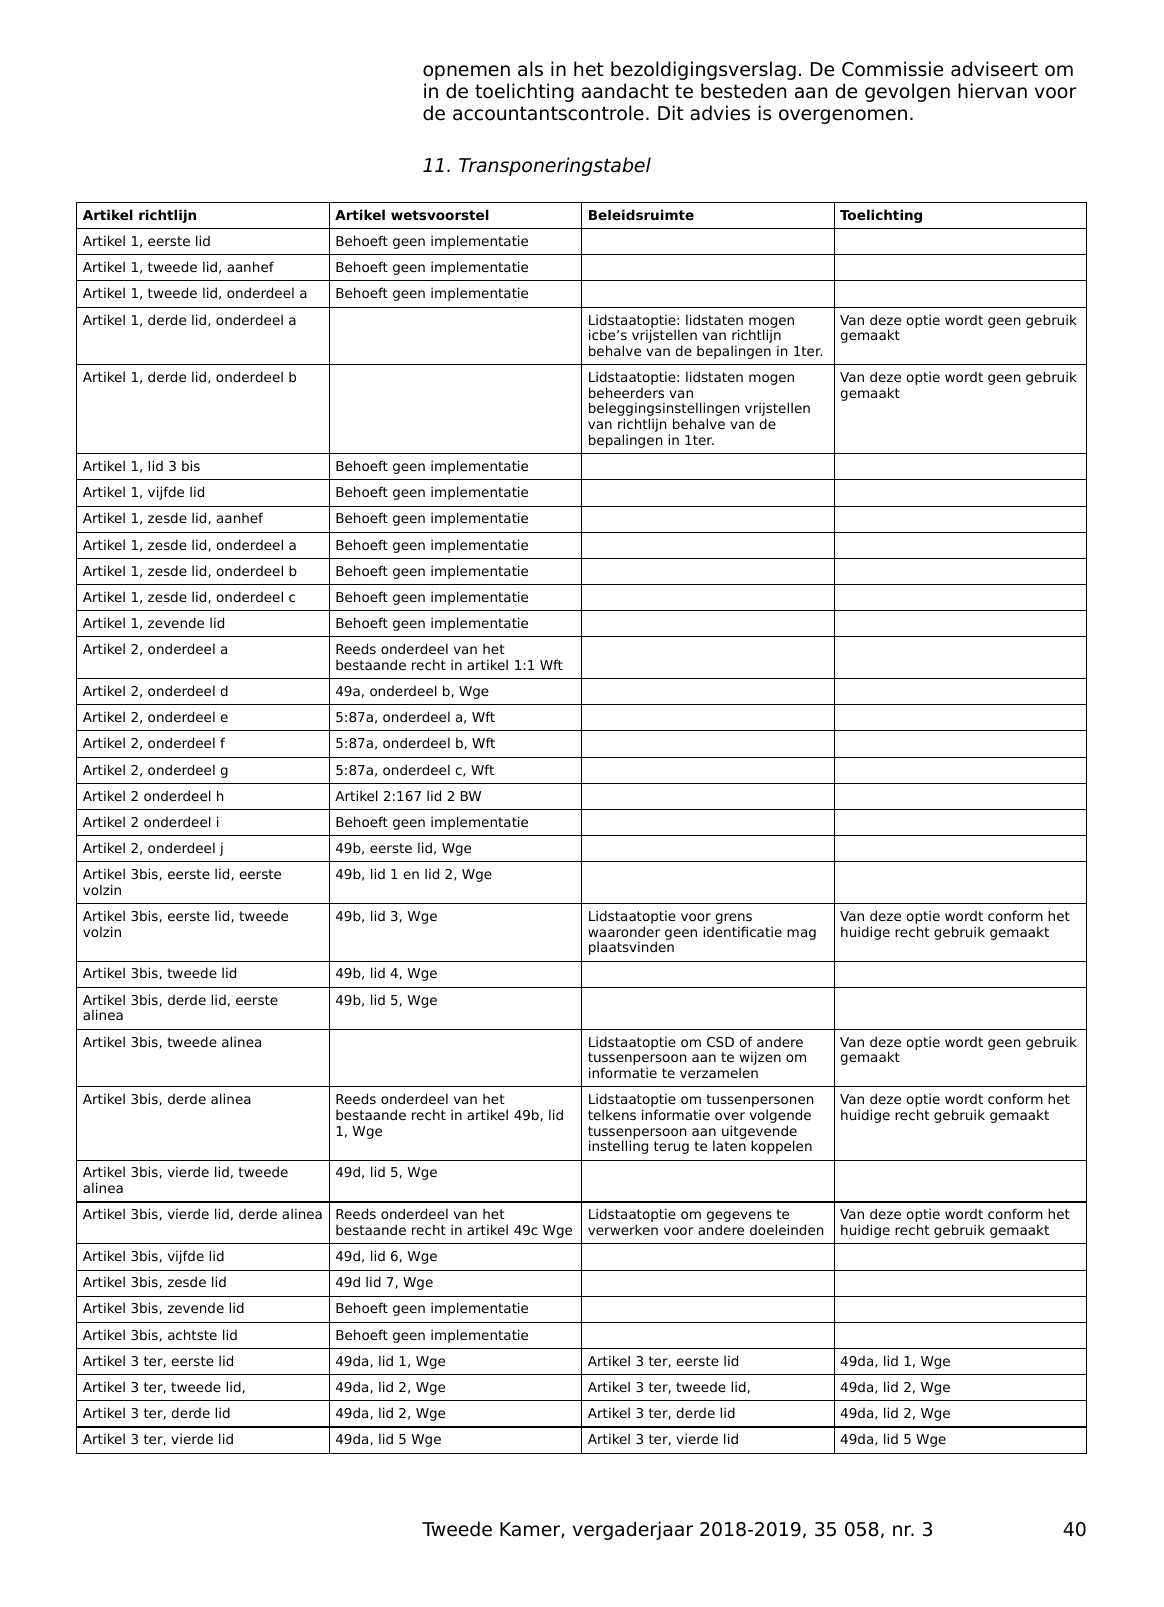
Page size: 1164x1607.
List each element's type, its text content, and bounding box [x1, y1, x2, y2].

table_cell Artikel 1, eerste lid [77, 229, 329, 254]
table_cell Behoeft geen implementatie [330, 281, 581, 307]
table_cell Behoeft geen implementatie [330, 810, 581, 835]
table_cell Reeds onderdeel van het bestaande recht in artikel 49c Wge [330, 1203, 581, 1243]
table_cell Artikel 1, lid 3 bis [77, 454, 329, 479]
table_cell 5:87a, onderdeel b, Wft [330, 731, 581, 757]
table_cell [835, 705, 1086, 730]
table_cell Artikel 2, onderdeel j [77, 836, 329, 861]
table_cell 49da, lid 2, Wge [835, 1375, 1086, 1400]
table_cell [330, 308, 581, 364]
table_cell [582, 988, 834, 1029]
table_cell [582, 1323, 834, 1348]
table_cell 49b, lid 4, Wge [330, 962, 581, 987]
table_cell [582, 836, 834, 861]
table_cell 49b, lid 5, Wge [330, 988, 581, 1029]
table_cell [835, 810, 1086, 835]
table_cell Artikel 3 ter, tweede lid, [582, 1375, 834, 1400]
table_cell Lidstaatoptie: lidstaten mogen icbe’s vrijstellen van richtlijn behalve van de bepalingen in 1ter. [582, 308, 834, 364]
table_cell [835, 962, 1086, 987]
table_cell Artikel 3bis, zesde lid [77, 1271, 329, 1296]
table_cell [835, 480, 1086, 506]
table_cell [835, 1244, 1086, 1269]
table_cell [835, 836, 1086, 861]
table_cell [835, 1323, 1086, 1348]
table_cell 49da, lid 2, Wge [835, 1401, 1086, 1426]
table_cell Behoeft geen implementatie [330, 611, 581, 636]
table_cell [582, 731, 834, 757]
subtitle 11. Transponeringstabel [422, 155, 1087, 177]
table_cell [582, 1271, 834, 1296]
table_cell 49da, lid 2, Wge [330, 1401, 581, 1426]
table_cell Artikel 3 ter, derde lid [582, 1401, 834, 1426]
table_cell [582, 758, 834, 783]
table_cell Artikel 3 ter, eerste lid [77, 1349, 329, 1374]
table_cell [330, 1030, 581, 1086]
table_cell Artikel 1, derde lid, onderdeel b [77, 365, 329, 453]
table_cell Behoeft geen implementatie [330, 533, 581, 558]
table_cell [582, 962, 834, 987]
table_cell [582, 679, 834, 704]
table_cell [835, 507, 1086, 532]
table_cell [835, 637, 1086, 678]
table_cell Reeds onderdeel van het bestaande recht in artikel 1:1 Wft [330, 637, 581, 678]
table_cell Van deze optie wordt conform het huidige recht gebruik gemaakt [835, 1087, 1086, 1159]
table_cell 49d, lid 6, Wge [330, 1244, 581, 1269]
table_cell [582, 480, 834, 506]
table_cell Artikel 3bis, zevende lid [77, 1297, 329, 1322]
table_cell Artikel 3bis, derde alinea [77, 1087, 329, 1159]
table_cell Artikel 2 onderdeel i [77, 810, 329, 835]
table_cell [582, 637, 834, 678]
table_cell Van deze optie wordt conform het huidige recht gebruik gemaakt [835, 1203, 1086, 1243]
table_cell Artikel 3bis, eerste lid, eerste volzin [77, 862, 329, 903]
table_cell [835, 784, 1086, 809]
table_cell [835, 679, 1086, 704]
table_cell Artikel 3bis, tweede alinea [77, 1030, 329, 1086]
table_header Beleidsruimte [582, 203, 834, 228]
table_cell Van deze optie wordt geen gebruik gemaakt [835, 1030, 1086, 1086]
table_cell Artikel 2, onderdeel f [77, 731, 329, 757]
table_cell [582, 229, 834, 254]
table_cell [835, 229, 1086, 254]
table_cell [835, 255, 1086, 280]
table_cell Artikel 2:167 lid 2 BW [330, 784, 581, 809]
table_cell Behoeft geen implementatie [330, 585, 581, 610]
table_cell Behoeft geen implementatie [330, 480, 581, 506]
table_cell [582, 862, 834, 903]
table_cell 49da, lid 5 Wge [835, 1428, 1086, 1452]
table_header Artikel wetsvoorstel [330, 203, 581, 228]
table_cell Artikel 3 ter, vierde lid [582, 1428, 834, 1452]
table_cell Behoeft geen implementatie [330, 507, 581, 532]
table_cell Artikel 2, onderdeel a [77, 637, 329, 678]
table_cell Artikel 1, derde lid, onderdeel a [77, 308, 329, 364]
table_cell Lidstaatoptie om CSD of andere tussenpersoon aan te wijzen om informatie te verzamelen [582, 1030, 834, 1086]
table_header Toelichting [835, 203, 1086, 228]
table_cell 49b, lid 1 en lid 2, Wge [330, 862, 581, 903]
table_cell 49a, onderdeel b, Wge [330, 679, 581, 704]
table_cell [582, 784, 834, 809]
table_cell [582, 559, 834, 584]
table_cell [835, 1297, 1086, 1322]
table_cell [582, 611, 834, 636]
table_cell Lidstaatoptie: lidstaten mogen beheerders van beleggingsinstellingen vrijstellen van richtlijn behalve van de bepalingen in 1ter. [582, 365, 834, 453]
table_cell [835, 533, 1086, 558]
table_cell 49da, lid 5 Wge [330, 1428, 581, 1452]
table_cell 5:87a, onderdeel a, Wft [330, 705, 581, 730]
table_cell [582, 1161, 834, 1201]
table_cell Artikel 2, onderdeel g [77, 758, 329, 783]
table_header Artikel richtlijn [77, 203, 329, 228]
table_cell Behoeft geen implementatie [330, 1297, 581, 1322]
table_cell Artikel 3bis, derde lid, eerste alinea [77, 988, 329, 1029]
table_cell Artikel 1, tweede lid, aanhef [77, 255, 329, 280]
table_cell Artikel 1, zesde lid, onderdeel c [77, 585, 329, 610]
table_cell Behoeft geen implementatie [330, 454, 581, 479]
table_cell Artikel 1, vijfde lid [77, 480, 329, 506]
table_cell Van deze optie wordt geen gebruik gemaakt [835, 365, 1086, 453]
table_cell [582, 533, 834, 558]
table_cell [835, 281, 1086, 307]
table_cell [582, 281, 834, 307]
table_cell Artikel 3 ter, eerste lid [582, 1349, 834, 1374]
table_cell Artikel 2, onderdeel e [77, 705, 329, 730]
table_cell [582, 255, 834, 280]
table_cell [835, 559, 1086, 584]
table_cell [582, 454, 834, 479]
table_cell Van deze optie wordt conform het huidige recht gebruik gemaakt [835, 904, 1086, 961]
table_cell [835, 758, 1086, 783]
table_cell [582, 705, 834, 730]
table_cell Artikel 2, onderdeel d [77, 679, 329, 704]
table_cell Reeds onderdeel van het bestaande recht in artikel 49b, lid 1, Wge [330, 1087, 581, 1159]
table_cell Behoeft geen implementatie [330, 1323, 581, 1348]
table_cell Artikel 1, zesde lid, aanhef [77, 507, 329, 532]
table_cell [582, 810, 834, 835]
table_cell 49da, lid 2, Wge [330, 1375, 581, 1400]
table_cell Van deze optie wordt geen gebruik gemaakt [835, 308, 1086, 364]
table_cell Behoeft geen implementatie [330, 255, 581, 280]
table_cell Artikel 1, tweede lid, onderdeel a [77, 281, 329, 307]
table_cell 49b, lid 3, Wge [330, 904, 581, 961]
text opnemen als in het bezoldigingsverslag. De Commissie adviseert om in de toelichting aandacht te besteden aan de gevolgen hiervan voor de accountantscontrole. Dit advies is overgenomen. [422, 59, 1087, 125]
table_cell Artikel 3bis, achtste lid [77, 1323, 329, 1348]
table_cell Lidstaatoptie voor grens waaronder geen identificatie mag plaatsvinden [582, 904, 834, 961]
table_cell Artikel 1, zesde lid, onderdeel a [77, 533, 329, 558]
table_cell [835, 988, 1086, 1029]
table_cell 49d lid 7, Wge [330, 1271, 581, 1296]
table_cell [582, 507, 834, 532]
table_cell [835, 1271, 1086, 1296]
table_cell [835, 611, 1086, 636]
table_cell Lidstaatoptie om gegevens te verwerken voor andere doeleinden [582, 1203, 834, 1243]
table_cell Artikel 3 ter, tweede lid, [77, 1375, 329, 1400]
table_cell [835, 585, 1086, 610]
table_cell [835, 1161, 1086, 1201]
table_cell [330, 365, 581, 453]
table_cell 5:87a, onderdeel c, Wft [330, 758, 581, 783]
table_cell [582, 1297, 834, 1322]
table_cell Behoeft geen implementatie [330, 559, 581, 584]
table_cell 49da, lid 1, Wge [330, 1349, 581, 1374]
table_cell Artikel 3 ter, derde lid [77, 1401, 329, 1426]
table_cell [835, 862, 1086, 903]
table_cell Artikel 1, zesde lid, onderdeel b [77, 559, 329, 584]
table_cell 49b, eerste lid, Wge [330, 836, 581, 861]
table_cell Artikel 3bis, vijfde lid [77, 1244, 329, 1269]
table_cell Behoeft geen implementatie [330, 229, 581, 254]
table_cell Artikel 3 ter, vierde lid [77, 1428, 329, 1452]
table_cell Artikel 3bis, vierde lid, tweede alinea [77, 1161, 329, 1201]
table_cell [582, 585, 834, 610]
table_cell 49d, lid 5, Wge [330, 1161, 581, 1201]
table_cell Artikel 3bis, vierde lid, derde alinea [77, 1203, 329, 1243]
table_cell Artikel 1, zevende lid [77, 611, 329, 636]
table_cell [835, 454, 1086, 479]
table_cell Lidstaatoptie om tussenpersonen telkens informatie over volgende tussenpersoon aan uitgevende instelling terug te laten koppelen [582, 1087, 834, 1159]
table_cell Artikel 2 onderdeel h [77, 784, 329, 809]
table_cell [835, 731, 1086, 757]
table_cell [582, 1244, 834, 1269]
table_cell 49da, lid 1, Wge [835, 1349, 1086, 1374]
table_cell Artikel 3bis, eerste lid, tweede volzin [77, 904, 329, 961]
table_cell Artikel 3bis, tweede lid [77, 962, 329, 987]
